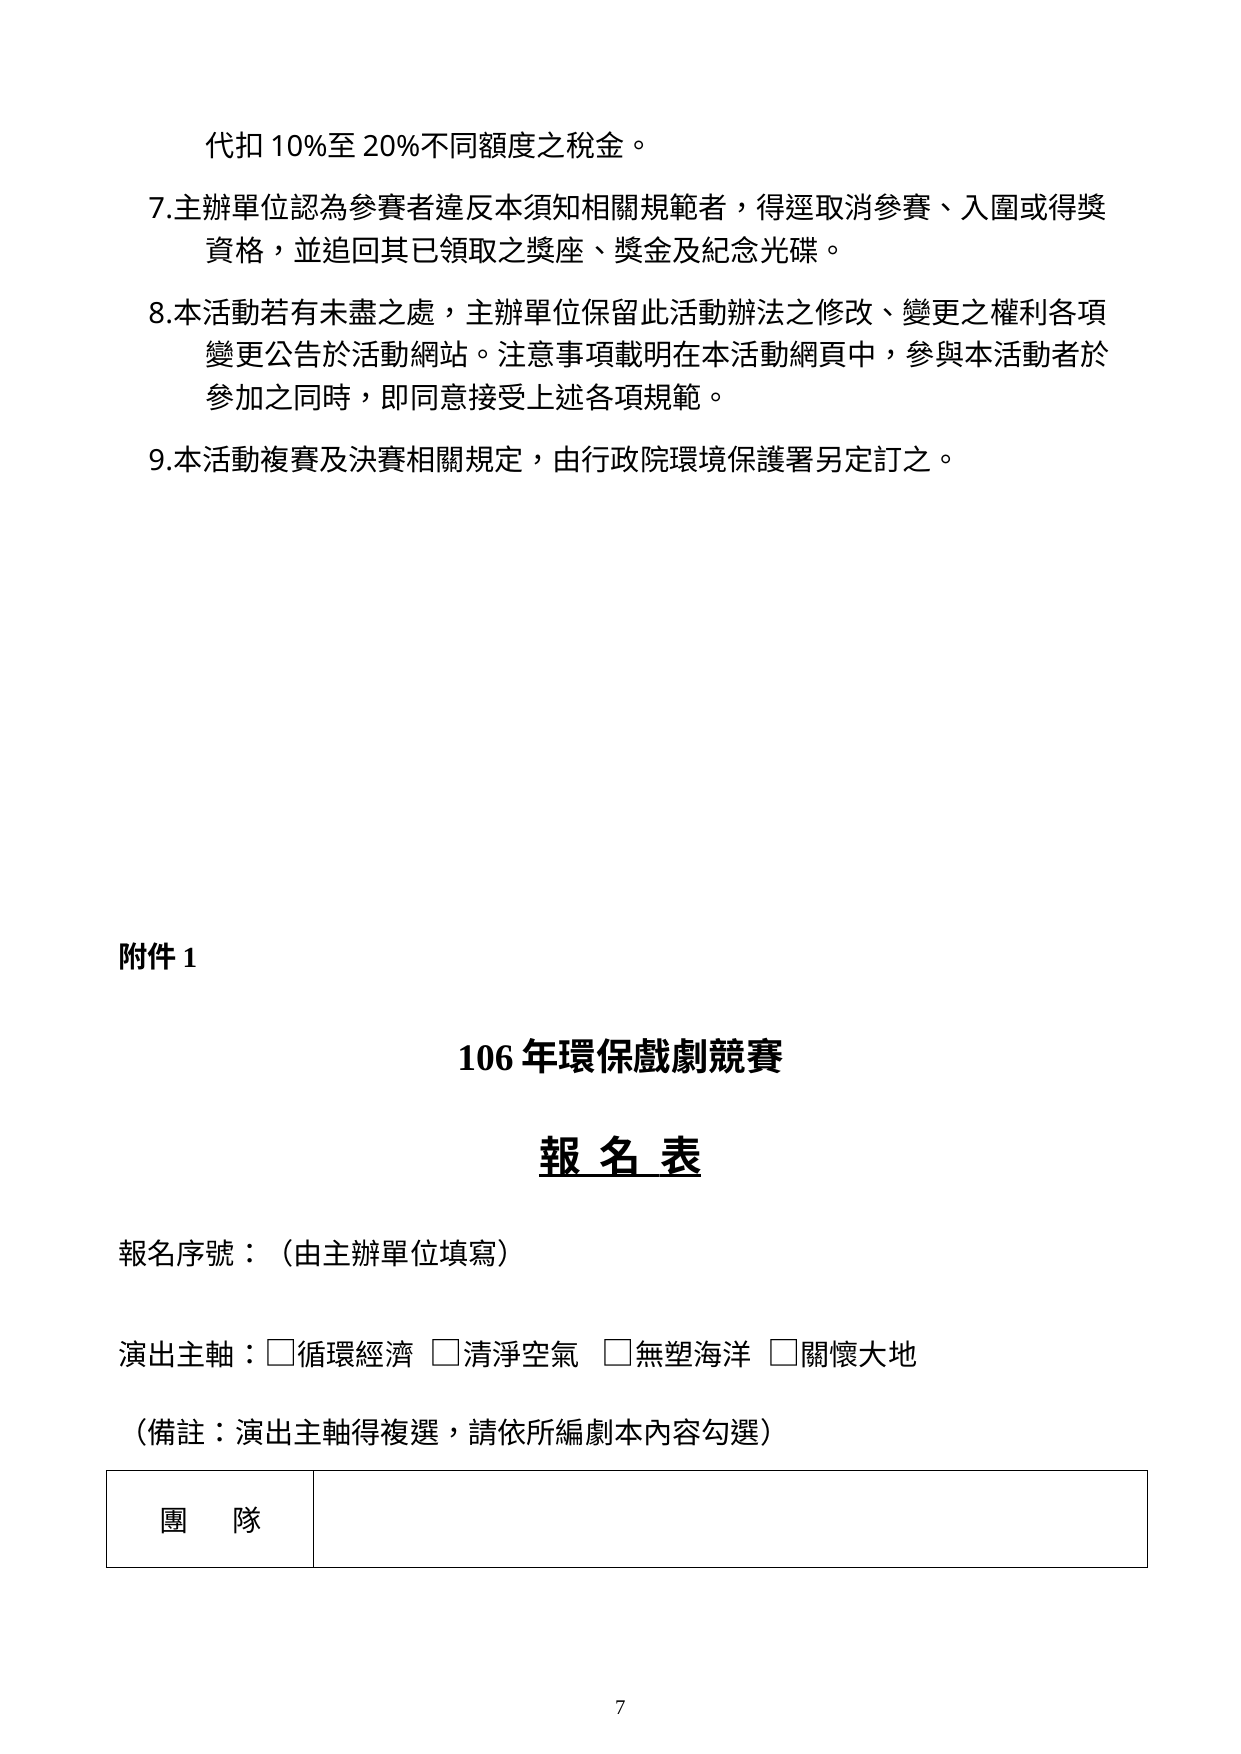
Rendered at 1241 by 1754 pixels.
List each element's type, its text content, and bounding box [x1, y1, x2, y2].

text 7.主辦單位認為參賽者違反本須知相關規範者，得逕取消參賽、入圍或得獎資格，並追回其已領取之獎座、獎金及紀念光碟。 [118, 185, 1122, 270]
text 106年環保戲劇競賽 [118, 1014, 1122, 1093]
text 代扣10%至20%不同額度之稅金。 [118, 123, 1122, 165]
table_header 團隊 [107, 1471, 313, 1567]
text （備註：演出主軸得複選，請依所編劇本內容勾選） [118, 1391, 1122, 1470]
text 演出主軸：□循環經濟 □清淨空氣 □無塑海洋 □關懷大地 [118, 1312, 1122, 1391]
text 報名序號：（由主辦單位填寫） [118, 1212, 1122, 1292]
table_header [314, 1471, 1147, 1567]
text 附件1 [118, 915, 1122, 994]
text 報名表 [118, 1113, 1122, 1193]
text 8.本活動若有未盡之處，主辦單位保留此活動辦法之修改、變更之權利各項變更公告於活動網站。注意事項載明在本活動網頁中，參與本活動者於參加之同時，即同意接受上述各項規範。 [118, 289, 1122, 417]
text 9.本活動複賽及決賽相關規定，由行政院環境保護署另定訂之。 [118, 436, 1122, 479]
